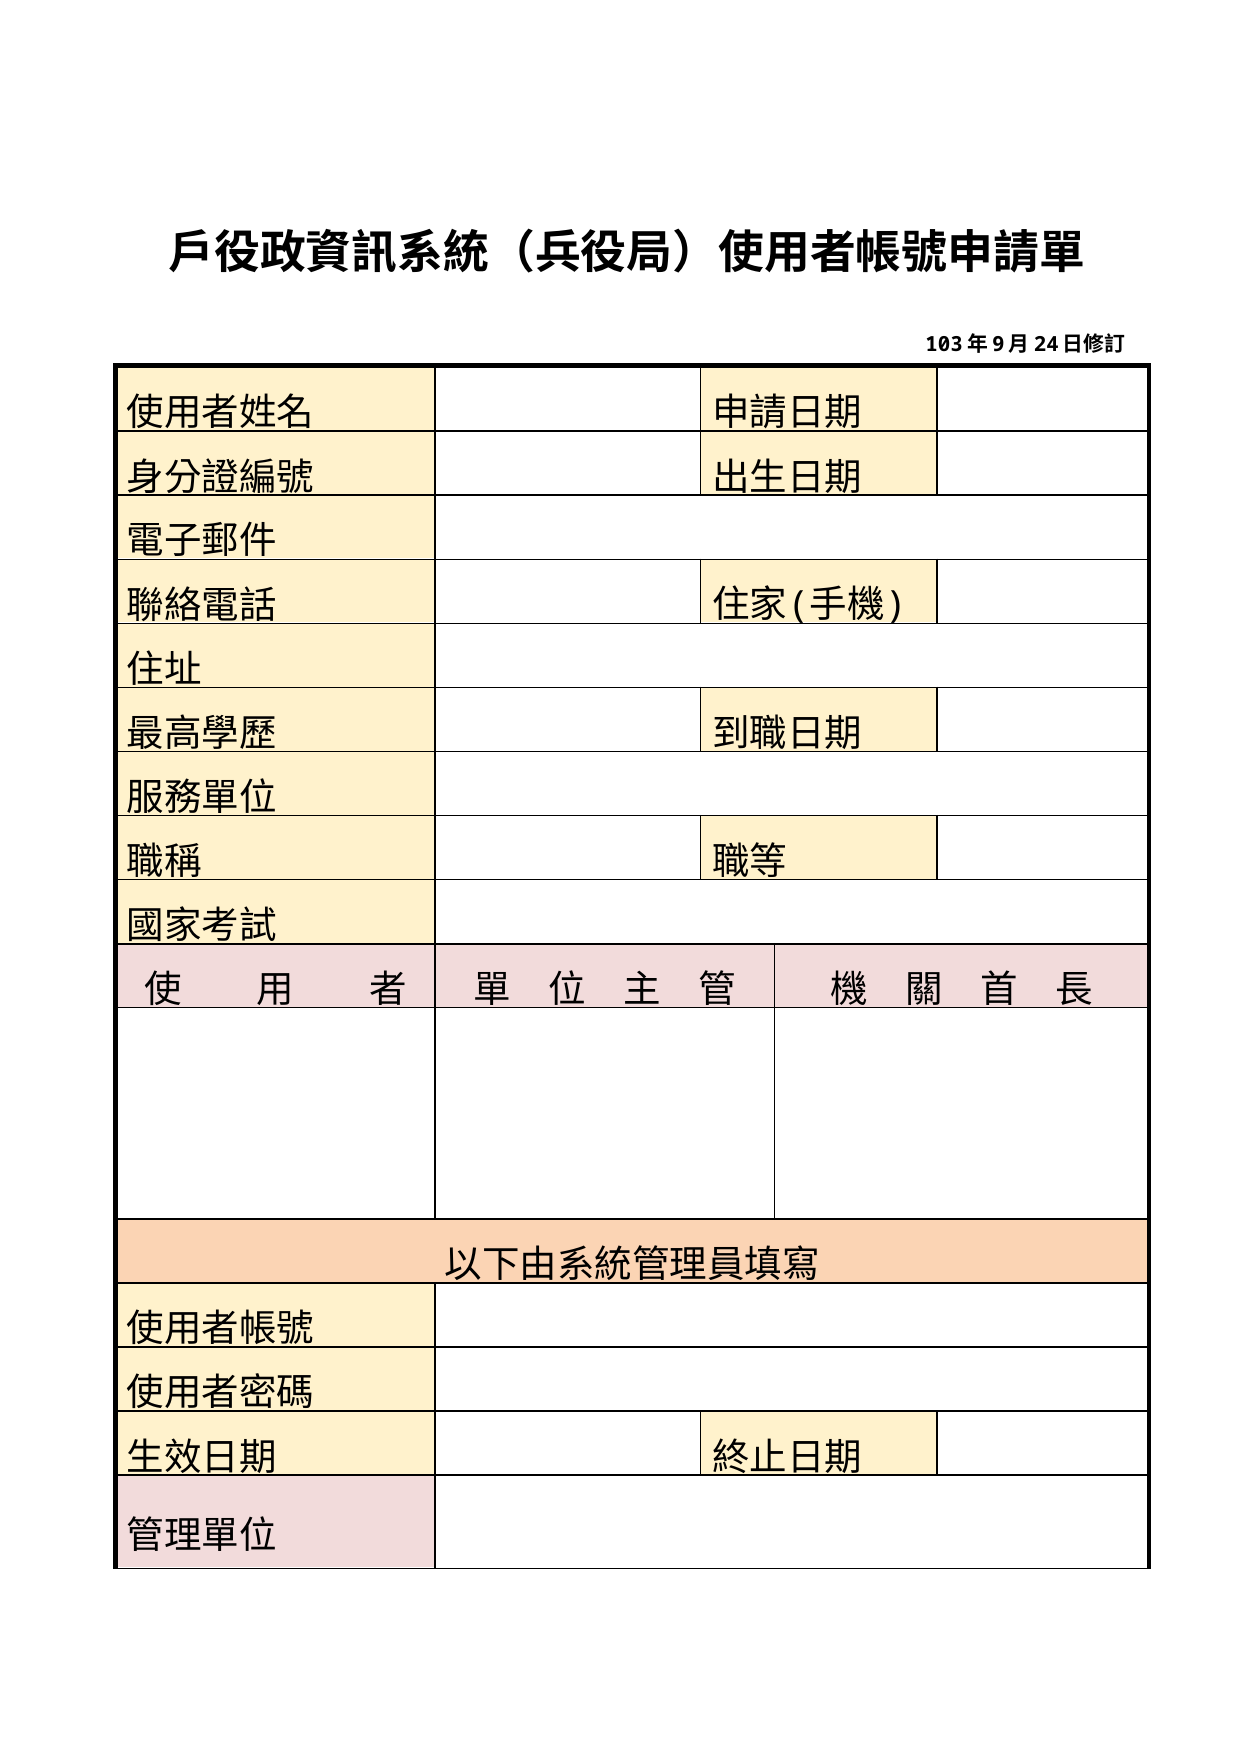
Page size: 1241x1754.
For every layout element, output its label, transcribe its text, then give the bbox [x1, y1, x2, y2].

table_cell [938, 432, 1147, 494]
table_cell 職等 [701, 816, 936, 879]
table_cell 聯絡電話 [118, 560, 434, 622]
table_cell 電子郵件 [118, 496, 434, 558]
table_cell 住址 [118, 624, 434, 687]
table_cell [436, 688, 700, 751]
table_cell 出生日期 [701, 432, 936, 494]
table_cell 以下由系統管理員填寫 [118, 1220, 1147, 1282]
table_header [436, 368, 700, 430]
table_cell [436, 1412, 700, 1474]
table_cell [436, 1008, 774, 1218]
table_cell [436, 432, 700, 494]
table_cell [436, 496, 1147, 558]
table_header 申請日期 [701, 368, 936, 430]
table_cell 住家(手機) [701, 560, 936, 622]
table_cell [436, 624, 1147, 687]
table_cell 終止日期 [701, 1412, 936, 1474]
table_header [938, 368, 1147, 430]
table_cell [436, 880, 1147, 943]
table_cell 生效日期 [118, 1412, 434, 1474]
table_cell 使 用 者 [118, 945, 434, 1007]
table_cell 使用者密碼 [118, 1348, 434, 1410]
table_cell [436, 560, 700, 622]
table_cell 國家考試 [118, 880, 434, 943]
table_cell 職稱 [118, 816, 434, 879]
table_cell 到職日期 [701, 688, 936, 751]
table_cell [436, 1476, 1147, 1567]
table_cell [775, 1008, 1147, 1218]
table_cell 機 關 首 長 [775, 945, 1147, 1007]
table_cell 身分證編號 [118, 432, 434, 494]
table_cell [118, 1008, 434, 1218]
table_cell [938, 1412, 1147, 1474]
text 103年9月24日修訂 [102, 301, 1125, 363]
table_cell [436, 1348, 1147, 1410]
text 戶役政資訊系統（兵役局）使用者帳號申請單 [128, 176, 1125, 301]
table_cell 最高學歷 [118, 688, 434, 751]
table_cell 單 位 主 管 [436, 945, 774, 1007]
table_header 使用者姓名 [118, 368, 434, 430]
table_cell [436, 752, 1147, 815]
table_cell [436, 816, 700, 879]
table_cell [938, 816, 1147, 879]
table_cell [938, 560, 1147, 622]
table_cell [938, 688, 1147, 751]
table_cell [436, 1284, 1147, 1346]
table_cell 管理單位 [118, 1476, 434, 1567]
table_cell 使用者帳號 [118, 1284, 434, 1346]
table_cell 服務單位 [118, 752, 434, 815]
